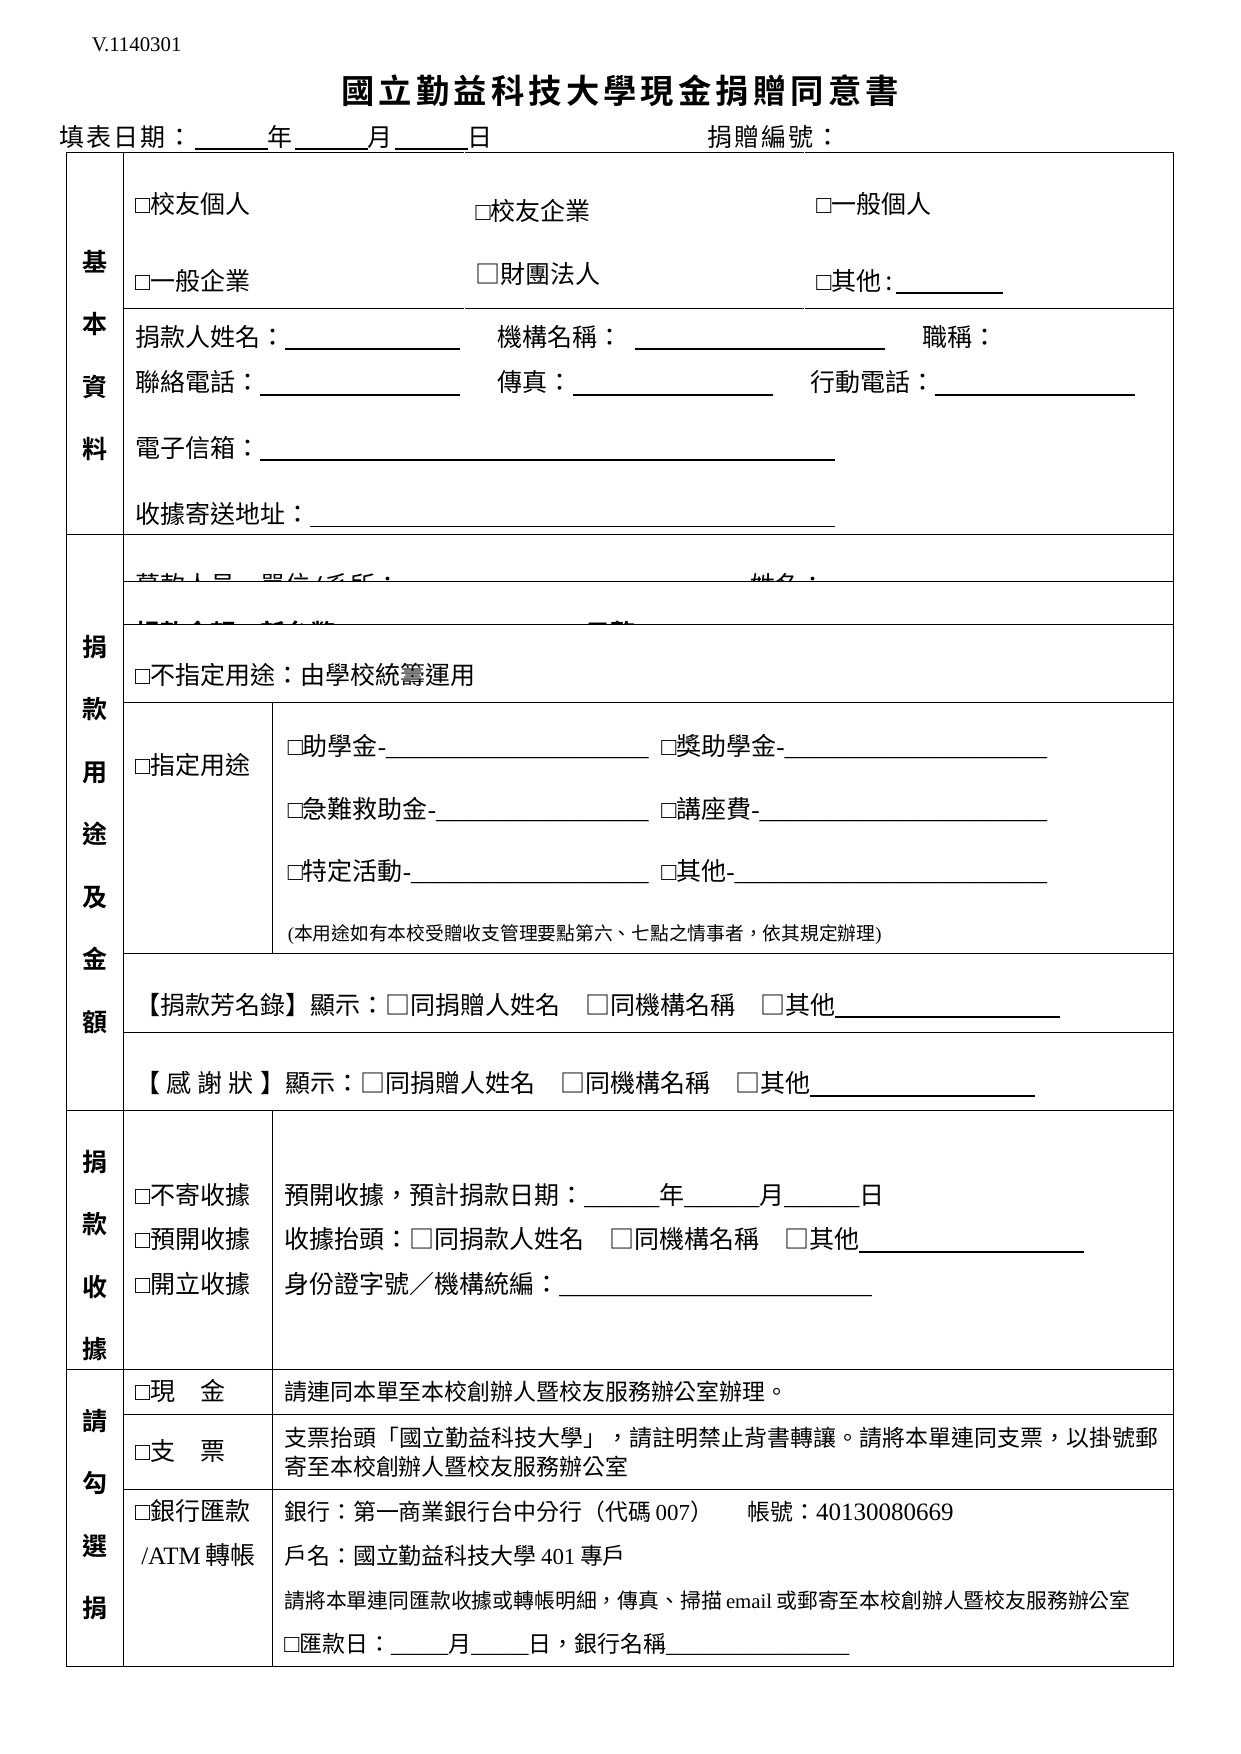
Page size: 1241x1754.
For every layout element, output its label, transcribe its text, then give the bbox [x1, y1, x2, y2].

text 國立勤益科技大學現金捐贈同意書 [77, 24, 1122, 113]
table_header □校友企業 □財團法人 [465, 153, 804, 308]
table_cell 募款人員 單位/系所： 姓名： [124, 535, 1173, 581]
table_cell 【捐款芳名錄】顯示：□同捐贈人姓名 □同機構名稱 □其他 [124, 954, 1173, 1032]
table_cell 支票抬頭「國立勤益科技大學」，請註明禁止背書轉讓。請將本單連同支票，以掛號郵寄至本校創辦人暨校友服務辦公室 [273, 1415, 1173, 1488]
table_header □校友個人 □一般企業 [124, 153, 464, 308]
table_cell □不指定用途：由學校統籌運用 [124, 625, 1173, 702]
table_cell 捐款金額：新台幣 元整(若使用信用卡定期定額，請於捐款方式欄位填寫金額) [124, 582, 1173, 624]
text V.1140301 [92, 32, 219, 56]
table_header □一般個人 □其他: [805, 153, 1173, 308]
table_cell □銀行匯款 /ATM轉帳 [124, 1490, 272, 1666]
table_cell 請勾選捐 [67, 1370, 123, 1666]
table_cell 請連同本單至本校創辦人暨校友服務辦公室辦理。 [273, 1370, 1173, 1414]
table_cell □指定用途 [124, 703, 272, 953]
table_cell 捐款收據 [67, 1111, 123, 1369]
table_cell □不寄收據 □預開收據 □開立收據 [124, 1111, 272, 1369]
table_cell 捐款用途及金額 [67, 535, 123, 1110]
table_cell □助學金-_____________________ □獎助學金-_____________________ □急難救助金-_________________ □講座費-_______________________ □特定活動-___________________ □其他-_________________________ (本用途如有本校受贈收支管理要點第六、七點之情事者，依其規定辦理) [273, 703, 1173, 953]
table_cell 捐款人姓名： 機構名稱： 職稱： 聯絡電話： 傳真： 行動電話： 電子信箱： 收據寄送地址： [124, 309, 1173, 533]
table_cell 【感謝狀】顯示：□同捐贈人姓名 □同機構名稱 □其他 [124, 1033, 1173, 1110]
table_cell □現金 [124, 1370, 272, 1414]
table_cell 預開收據，預計捐款日期：______年______月______日 收據抬頭：□同捐款人姓名 □同機構名稱 □其他 身份證字號／機構統編：_________________________ [273, 1111, 1173, 1369]
table_cell 銀行：第一商業銀行台中分行（代碼007） 帳號：40130080669 戶名：國立勤益科技大學401專戶 請將本單連同匯款收據或轉帳明細，傳真、掃描email或郵寄至本校創辦人暨校友服務辦公室 □匯款日：_____月_____日，銀行名稱________________ [273, 1490, 1173, 1666]
table_cell □支票 [124, 1415, 272, 1488]
table_header 基本資料 [67, 153, 123, 533]
text 填表日期： 年 月 日 捐贈編號： [59, 123, 1122, 152]
